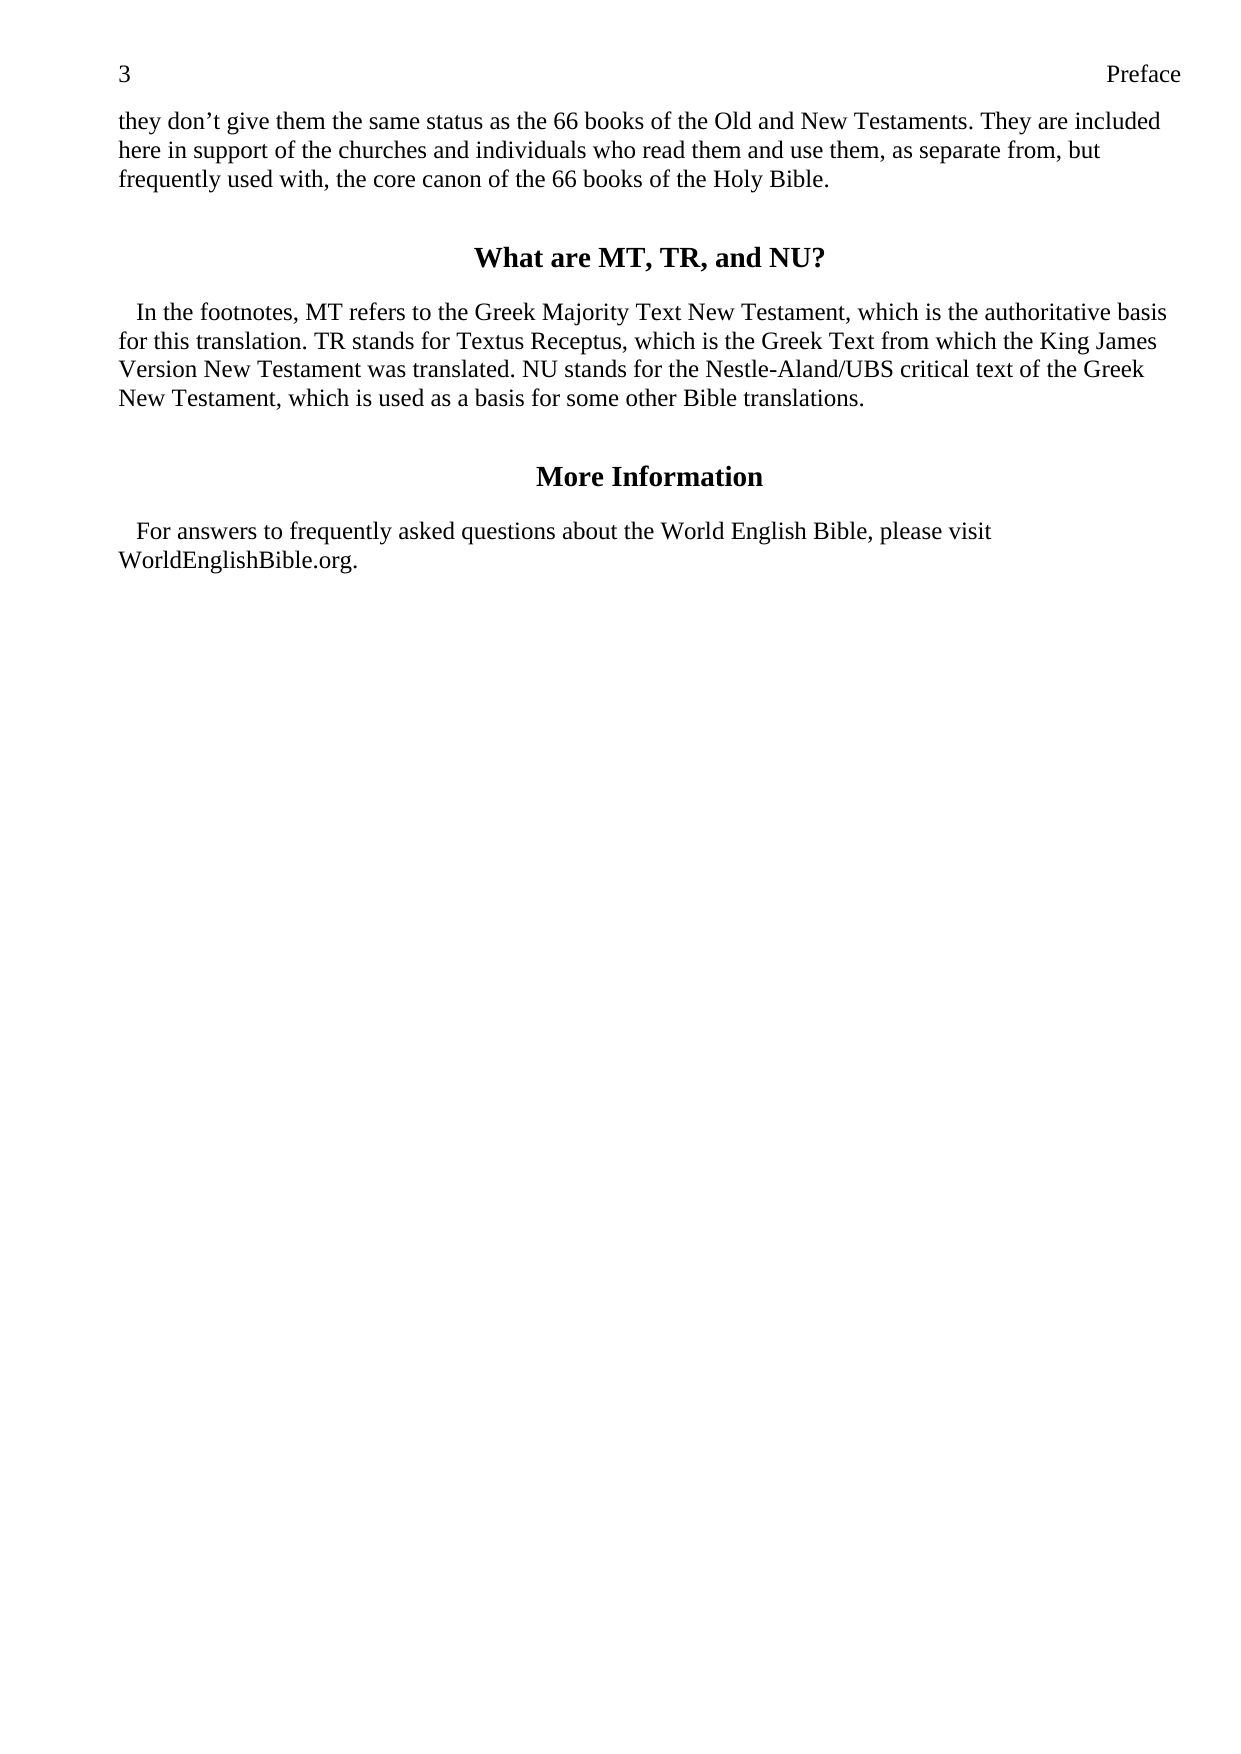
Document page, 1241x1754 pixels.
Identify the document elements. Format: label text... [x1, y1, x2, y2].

text What are MT, TR, and NU? [118, 240, 1181, 273]
text they don’t give them the same status as the 66 books of the Old and New Testaments. They are included here in support of the churches and individuals who read them and use them, as separate from, but frequently used with, the core canon of the 66 books of the Holy Bible. [118, 106, 1181, 192]
text More Information [118, 459, 1181, 493]
text For answers to frequently asked questions about the World English Bible, please visit WorldEnglishBible.org. [118, 516, 1181, 574]
text In the footnotes, MT refers to the Greek Majority Text New Testament, which is the authoritative basis for this translation. TR stands for Textus Receptus, which is the Greek Text from which the King James Version New Testament was translated. NU stands for the Nestle-Aland/UBS critical text of the Greek New Testament, which is used as a basis for some other Bible translations. [118, 297, 1181, 412]
